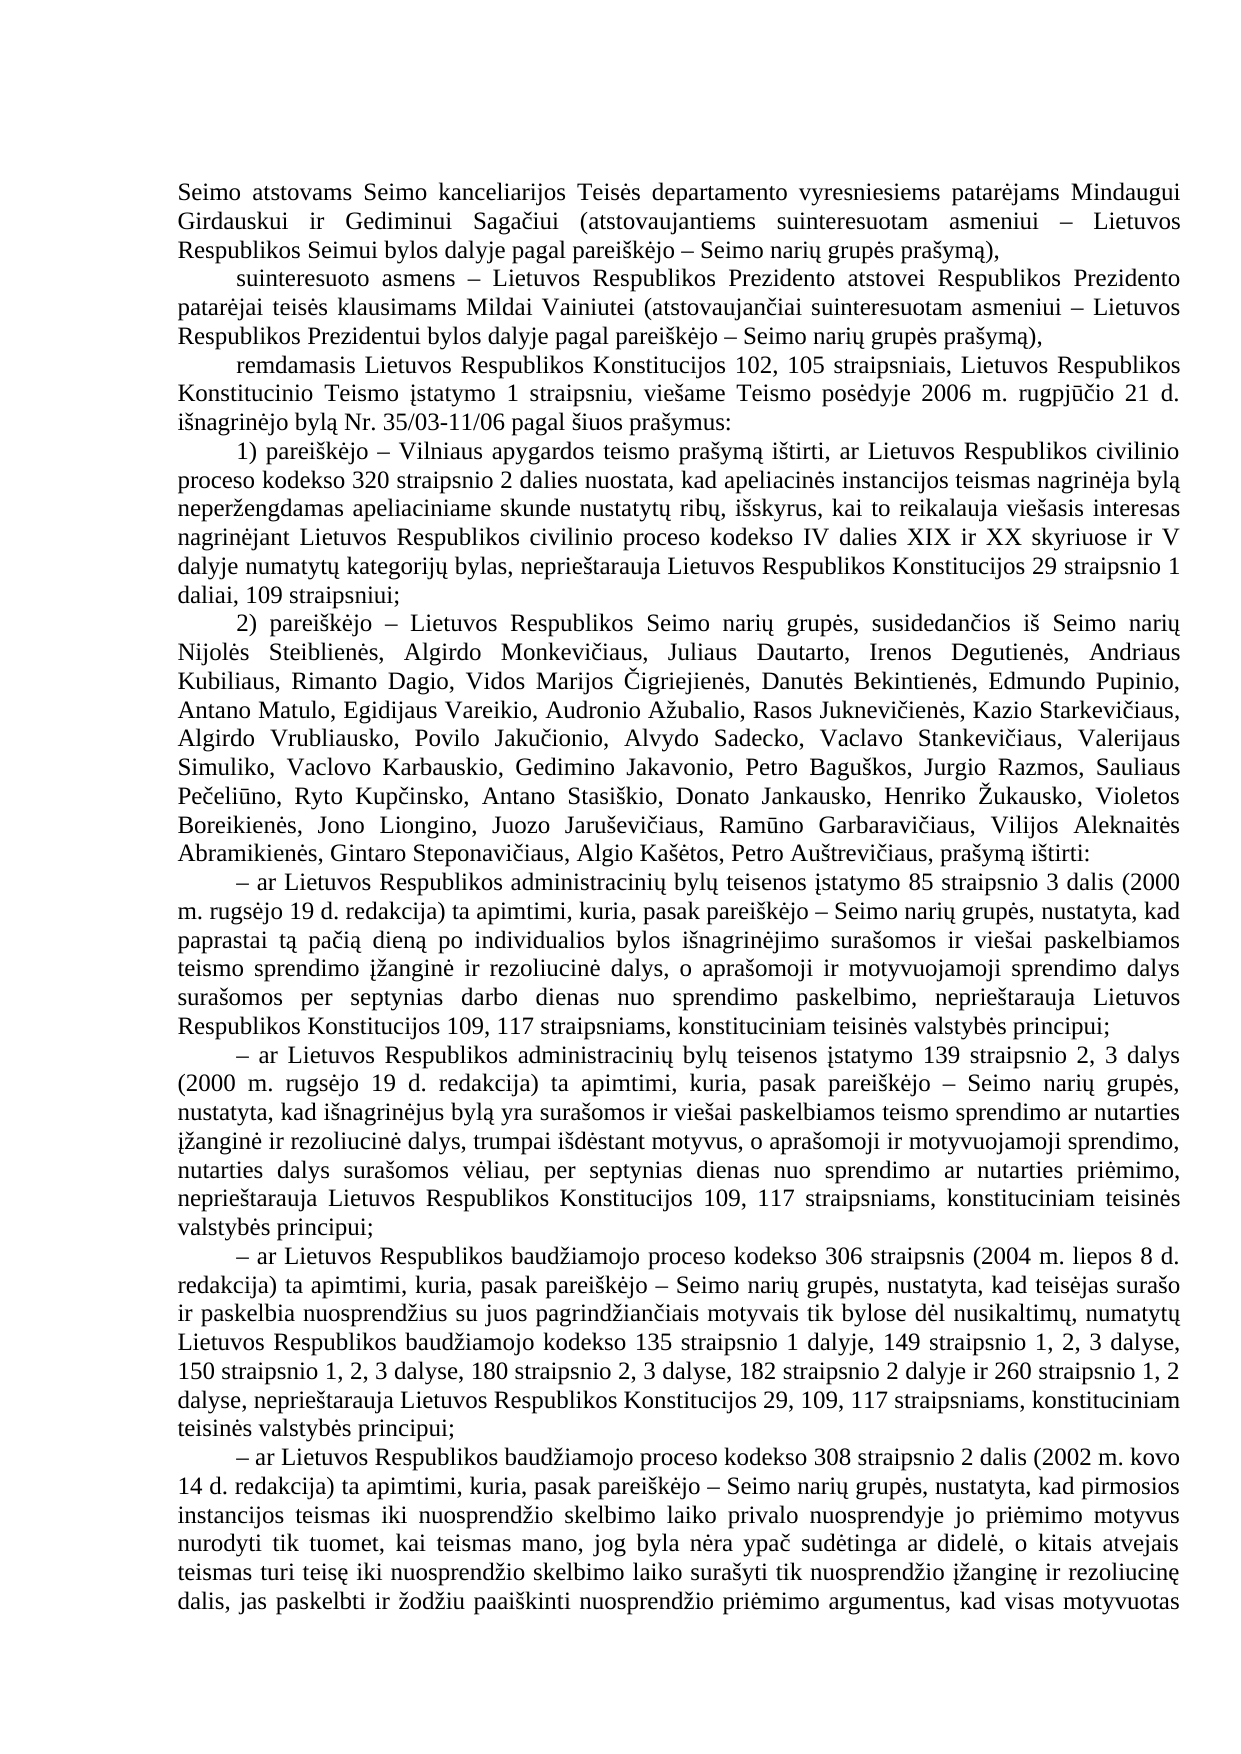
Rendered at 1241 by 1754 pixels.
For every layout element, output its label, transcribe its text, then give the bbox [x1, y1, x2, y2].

text 1) pareiškėjo – Vilniaus apygardos teismo prašymą ištirti, ar Lietuvos Respublikos civilinio proceso kodekso 320 straipsnio 2 dalies nuostata, kad apeliacinės instancijos teismas nagrinėja bylą neperžengdamas apeliaciniame skunde nustatytų ribų, išskyrus, kai to reikalauja viešasis interesas nagrinėjant Lietuvos Respublikos civilinio proceso kodekso IV dalies XIX ir XX skyriuose ir V dalyje numatytų kategorijų bylas, neprieštarauja Lietuvos Respublikos Konstitucijos 29 straipsnio 1 daliai, 109 straipsniui; [177, 436, 1181, 608]
text – ar Lietuvos Respublikos administracinių bylų teisenos įstatymo 85 straipsnio 3 dalis (2000 m. rugsėjo 19 d. redakcija) ta apimtimi, kuria, pasak pareiškėjo – Seimo narių grupės, nustatyta, kad paprastai tą pačią dieną po individualios bylos išnagrinėjimo surašomos ir viešai paskelbiamos teismo sprendimo įžanginė ir rezoliucinė dalys, o aprašomoji ir motyvuojamoji sprendimo dalys surašomos per septynias darbo dienas nuo sprendimo paskelbimo, neprieštarauja Lietuvos Respublikos Konstitucijos 109, 117 straipsniams, konstituciniam teisinės valstybės principui; [177, 867, 1181, 1040]
text 2) pareiškėjo – Lietuvos Respublikos Seimo narių grupės, susidedančios iš Seimo narių Nijolės Steiblienės, Algirdo Monkevičiaus, Juliaus Dautarto, Irenos Degutienės, Andriaus Kubiliaus, Rimanto Dagio, Vidos Marijos Čigriejienės, Danutės Bekintienės, Edmundo Pupinio, Antano Matulo, Egidijaus Vareikio, Audronio Ažubalio, Rasos Juknevičienės, Kazio Starkevičiaus, Algirdo Vrubliausko, Povilo Jakučionio, Alvydo Sadecko, Vaclavo Stankevičiaus, Valerijaus Simuliko, Vaclovo Karbauskio, Gedimino Jakavonio, Petro Baguškos, Jurgio Razmos, Sauliaus Pečeliūno, Ryto Kupčinsko, Antano Stasiškio, Donato Jankausko, Henriko Žukausko, Violetos Boreikienės, Jono Liongino, Juozo Jaruševičiaus, Ramūno Garbaravičiaus, Vilijos Aleknaitės Abramikienės, Gintaro Steponavičiaus, Algio Kašėtos, Petro Auštrevičiaus, prašymą ištirti: [177, 608, 1181, 867]
text – ar Lietuvos Respublikos baudžiamojo proceso kodekso 306 straipsnis (2004 m. liepos 8 d. redakcija) ta apimtimi, kuria, pasak pareiškėjo – Seimo narių grupės, nustatyta, kad teisėjas surašo ir paskelbia nuosprendžius su juos pagrindžiančiais motyvais tik bylose dėl nusikaltimų, numatytų Lietuvos Respublikos baudžiamojo kodekso 135 straipsnio 1 dalyje, 149 straipsnio 1, 2, 3 dalyse, 150 straipsnio 1, 2, 3 dalyse, 180 straipsnio 2, 3 dalyse, 182 straipsnio 2 dalyje ir 260 straipsnio 1, 2 dalyse, neprieštarauja Lietuvos Respublikos Konstitucijos 29, 109, 117 straipsniams, konstituciniam teisinės valstybės principui; [177, 1241, 1181, 1442]
text suinteresuoto asmens – Lietuvos Respublikos Prezidento atstovei Respublikos Prezidento patarėjai teisės klausimams Mildai Vainiutei (atstovaujančiai suinteresuotam asmeniui – Lietuvos Respublikos Prezidentui bylos dalyje pagal pareiškėjo – Seimo narių grupės prašymą), [177, 263, 1181, 350]
text Seimo atstovams Seimo kanceliarijos Teisės departamento vyresniesiems patarėjams Mindaugui Girdauskui ir Gediminui Sagačiui (atstovaujantiems suinteresuotam asmeniui – Lietuvos Respublikos Seimui bylos dalyje pagal pareiškėjo – Seimo narių grupės prašymą), [177, 177, 1181, 263]
text – ar Lietuvos Respublikos baudžiamojo proceso kodekso 308 straipsnio 2 dalis (2002 m. kovo 14 d. redakcija) ta apimtimi, kuria, pasak pareiškėjo – Seimo narių grupės, nustatyta, kad pirmosios instancijos teismas iki nuosprendžio skelbimo laiko privalo nuosprendyje jo priėmimo motyvus nurodyti tik tuomet, kai teismas mano, jog byla nėra ypač sudėtinga ar didelė, o kitais atvejais teismas turi teisę iki nuosprendžio skelbimo laiko surašyti tik nuosprendžio įžanginę ir rezoliucinę dalis, jas paskelbti ir žodžiu paaiškinti nuosprendžio priėmimo argumentus, kad visas motyvuotas [177, 1442, 1181, 1615]
text remdamasis Lietuvos Respublikos Konstitucijos 102, 105 straipsniais, Lietuvos Respublikos Konstitucinio Teismo įstatymo 1 straipsniu, viešame Teismo posėdyje 2006 m. rugpjūčio 21 d. išnagrinėjo bylą Nr. 35/03-11/06 pagal šiuos prašymus: [177, 350, 1181, 436]
text – ar Lietuvos Respublikos administracinių bylų teisenos įstatymo 139 straipsnio 2, 3 dalys (2000 m. rugsėjo 19 d. redakcija) ta apimtimi, kuria, pasak pareiškėjo – Seimo narių grupės, nustatyta, kad išnagrinėjus bylą yra surašomos ir viešai paskelbiamos teismo sprendimo ar nutarties įžanginė ir rezoliucinė dalys, trumpai išdėstant motyvus, o aprašomoji ir motyvuojamoji sprendimo, nutarties dalys surašomos vėliau, per septynias dienas nuo sprendimo ar nutarties priėmimo, neprieštarauja Lietuvos Respublikos Konstitucijos 109, 117 straipsniams, konstituciniam teisinės valstybės principui; [177, 1040, 1181, 1241]
